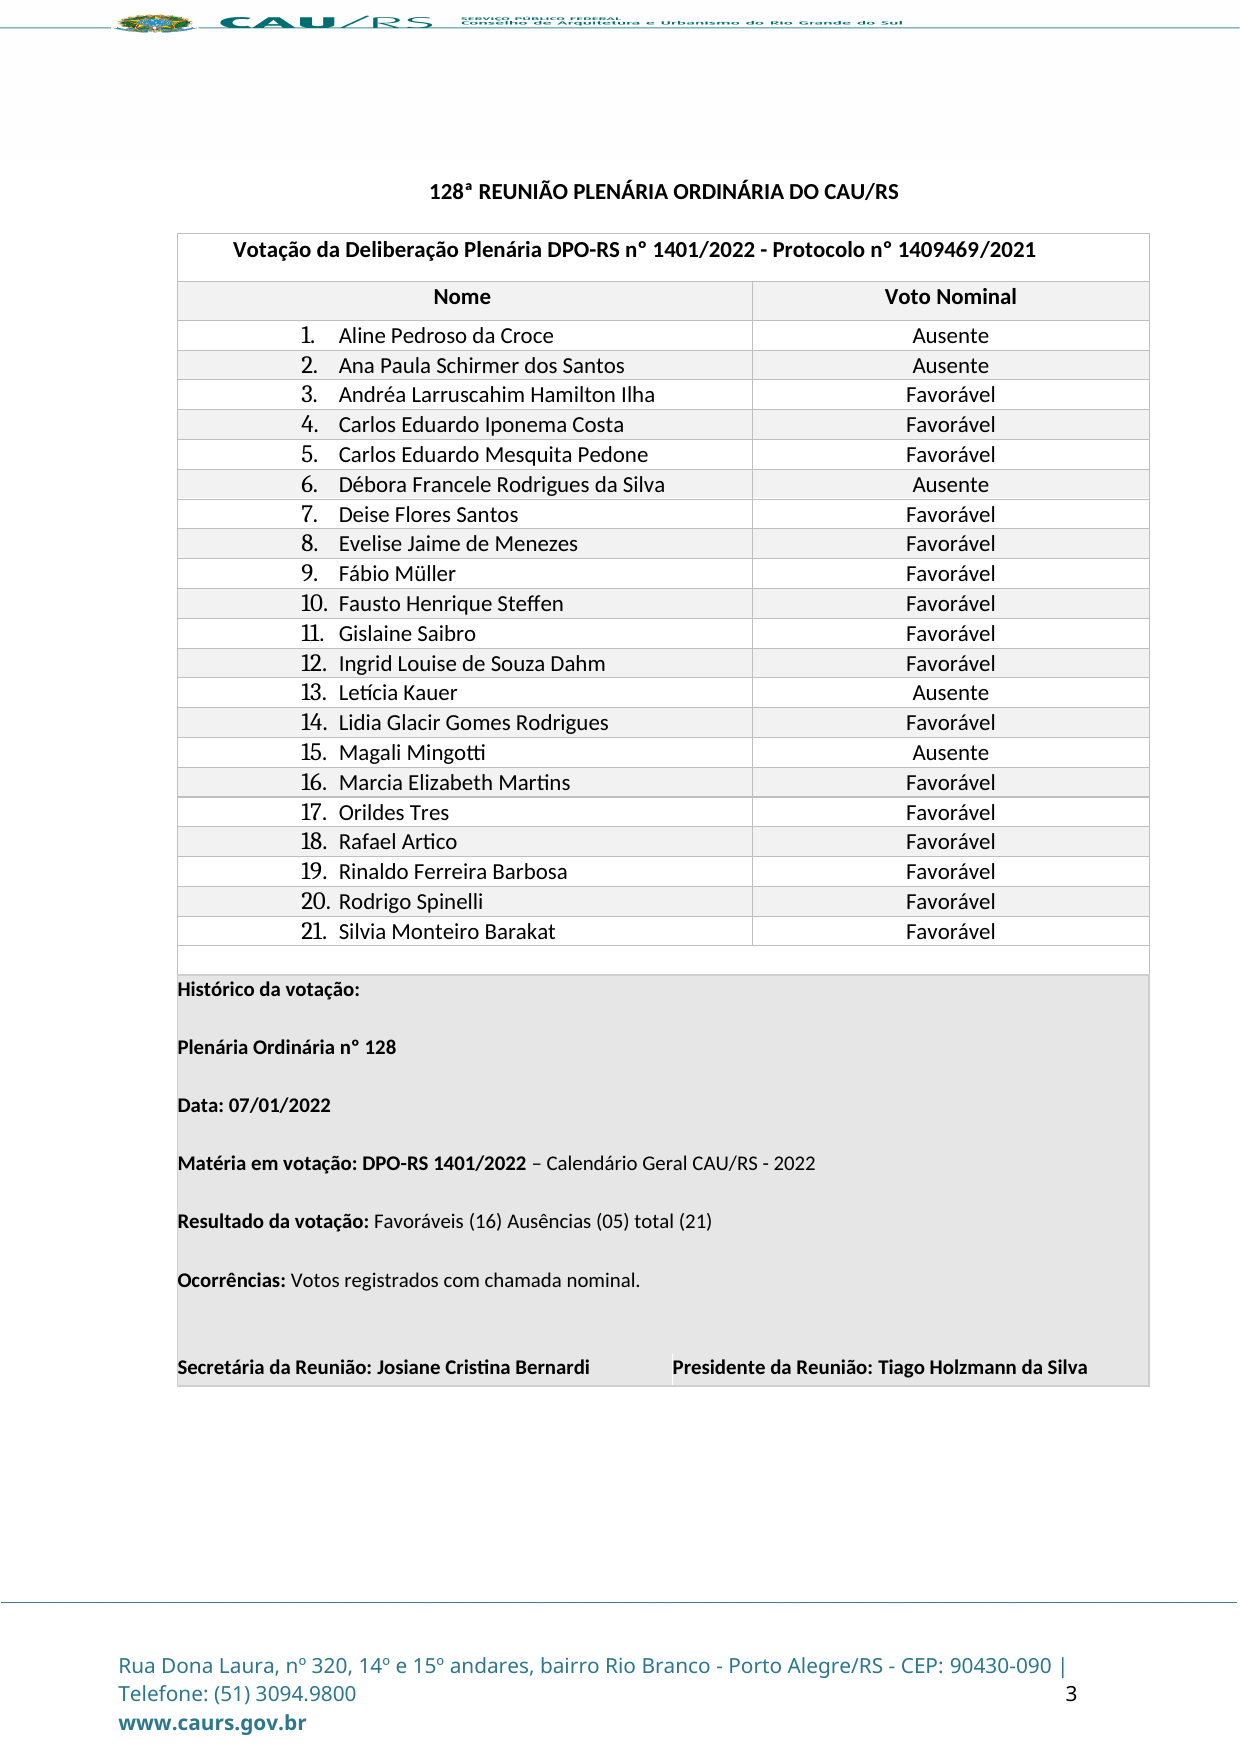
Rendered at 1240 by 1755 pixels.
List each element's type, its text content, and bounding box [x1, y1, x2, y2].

table_cell Aline Pedroso da Croce [178, 321, 752, 349]
table_header Votação da Deliberação Plenária DPO-RS nº 1401/2022 - Protocolo nº 1409469/2021 [178, 234, 1149, 281]
table_cell Carlos Eduardo Mesquita Pedone [178, 440, 752, 469]
table_cell Rinaldo Ferreira Barbosa [178, 857, 752, 886]
table_cell Presidente da Reunião: Tiago Holzmann da Silva [673, 1354, 1148, 1385]
table_cell Favorável [753, 500, 1149, 528]
table_cell Ana Paula Schirmer dos Santos [178, 351, 752, 379]
table_cell Magali Mingotti [178, 738, 752, 767]
table_cell Nome [178, 282, 752, 320]
table_cell Ausente [753, 321, 1149, 349]
table_cell Marcia Elizabeth Martins [178, 768, 752, 796]
table_cell Favorável [753, 887, 1149, 916]
table_cell Ausente [753, 351, 1149, 379]
table_cell Favorável [753, 768, 1149, 796]
table_header Histórico da votação: [178, 976, 1148, 1034]
table_cell Ausente [753, 678, 1149, 707]
table_cell Débora Francele Rodrigues da Silva [178, 470, 752, 498]
table_cell Fábio Müller [178, 559, 752, 588]
table_cell [178, 946, 1149, 974]
table_cell Ausente [753, 470, 1149, 498]
table_cell Orildes Tres [178, 798, 752, 826]
text 128ª REUNIÃO PLENÁRIA ORDINÁRIA DO CAU/RS [177, 177, 1151, 205]
table_cell Favorável [753, 708, 1149, 737]
table_cell Secretária da Reunião: Josiane Cristina Bernardi [178, 1354, 672, 1385]
table_cell Favorável [753, 917, 1149, 945]
table_cell Ingrid Louise de Souza Dahm [178, 649, 752, 677]
table_cell Favorável [753, 649, 1149, 677]
table_cell Resultado da votação: Favoráveis (16) Ausências (05) total (21) [178, 1209, 1148, 1267]
table_cell Ocorrências: Votos registrados com chamada nominal. [178, 1267, 1148, 1354]
table_cell Silvia Monteiro Barakat [178, 917, 752, 945]
table_cell Favorável [753, 857, 1149, 886]
table_cell Favorável [753, 589, 1149, 618]
table_cell Evelise Jaime de Menezes [178, 529, 752, 558]
table_cell Ausente [753, 738, 1149, 767]
table_cell Data: 07/01/2022 Matéria em votação: DPO-RS 1401/2022 – Calendário Geral CAU/RS - 2022 [178, 1092, 1148, 1209]
table_cell Favorável [753, 559, 1149, 588]
table_cell Favorável [753, 380, 1149, 409]
table_cell Carlos Eduardo Iponema Costa [178, 410, 752, 439]
table_cell Gislaine Saibro [178, 619, 752, 647]
table_cell Favorável [753, 529, 1149, 558]
table_cell Plenária Ordinária nº 128 [178, 1034, 1148, 1092]
table_cell Favorável [753, 619, 1149, 647]
table_cell Letícia Kauer [178, 678, 752, 707]
table_cell Andréa Larruscahim Hamilton Ilha [178, 380, 752, 409]
table_cell Favorável [753, 827, 1149, 856]
table_cell Favorável [753, 410, 1149, 439]
table_cell Lidia Glacir Gomes Rodrigues [178, 708, 752, 737]
table_cell Rafael Artico [178, 827, 752, 856]
table_cell Rodrigo Spinelli [178, 887, 752, 916]
table_cell Deise Flores Santos [178, 500, 752, 528]
table_cell Favorável [753, 440, 1149, 469]
table_cell Fausto Henrique Steffen [178, 589, 752, 618]
table_cell Favorável [753, 798, 1149, 826]
table_cell Voto Nominal [753, 282, 1149, 320]
